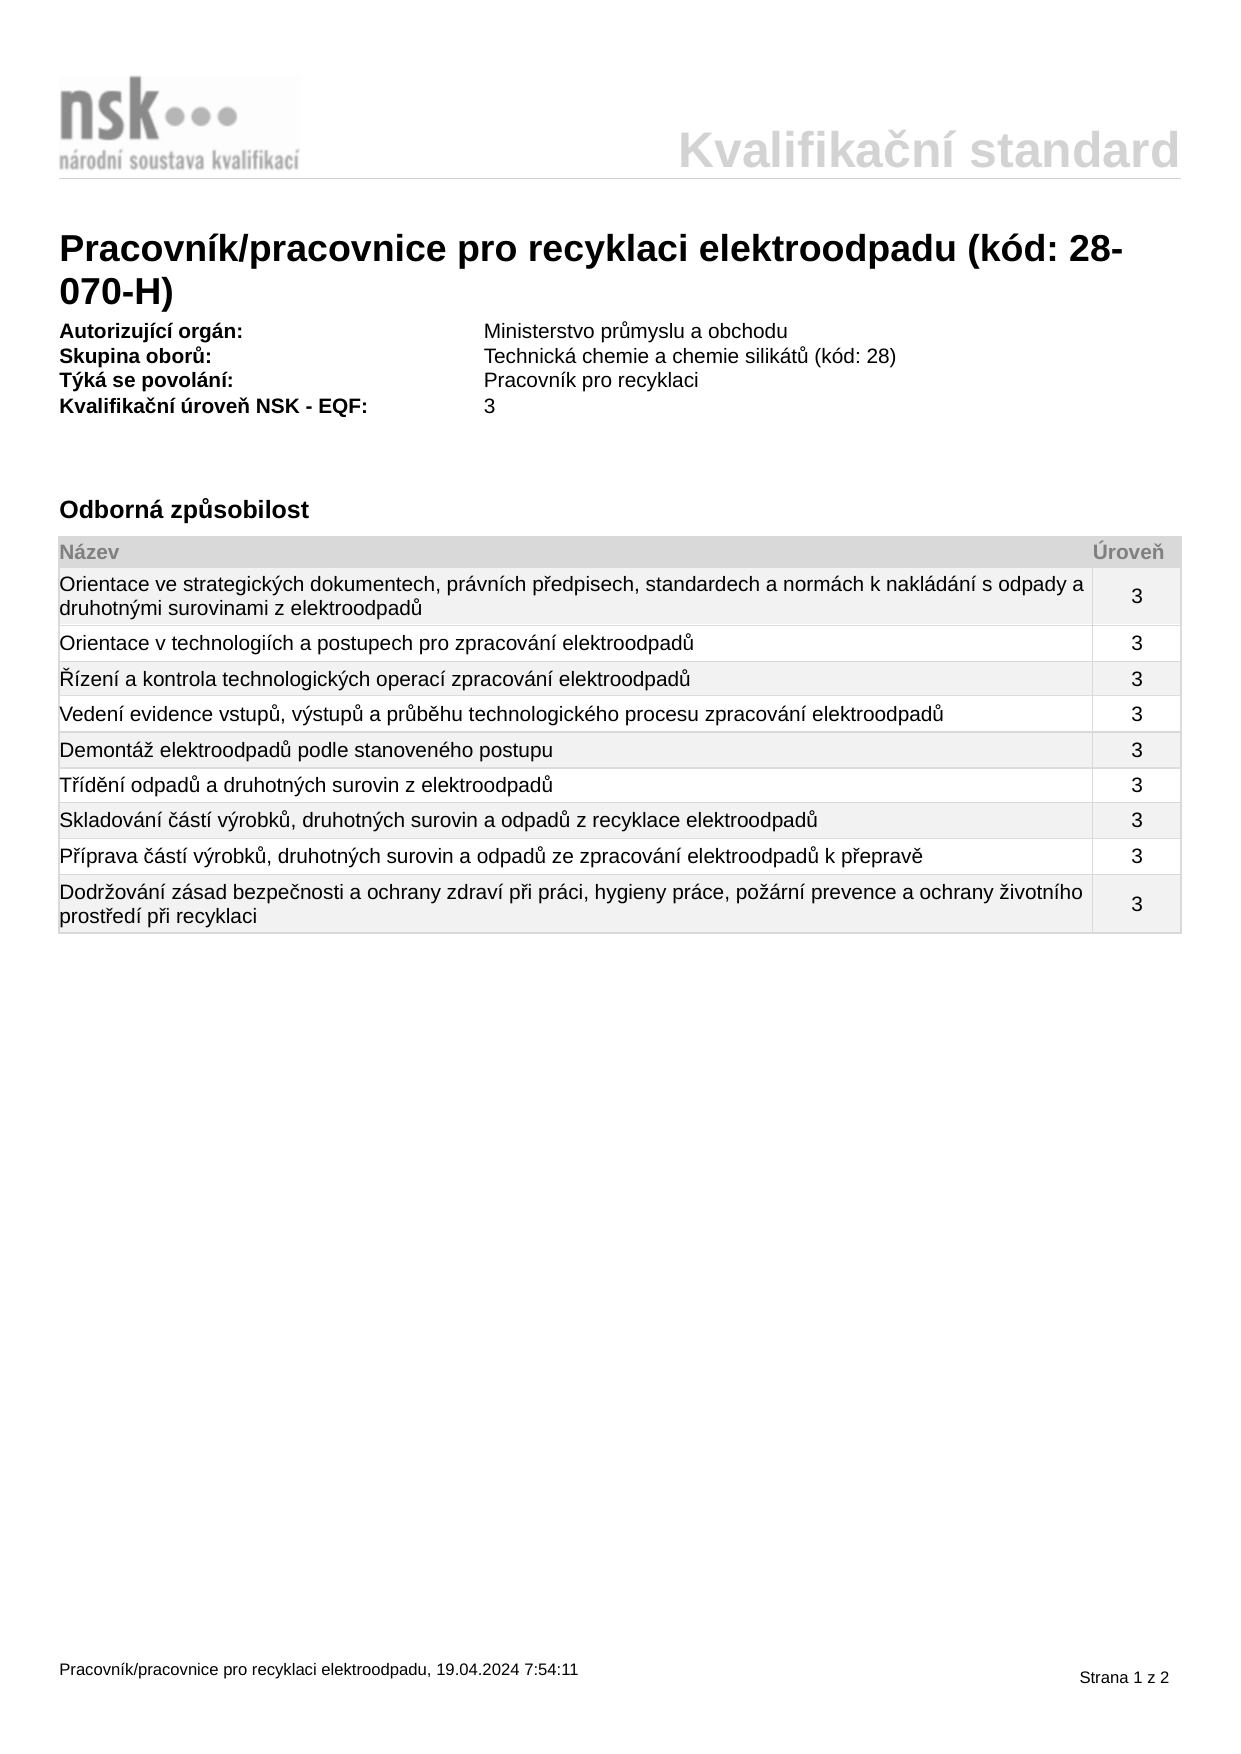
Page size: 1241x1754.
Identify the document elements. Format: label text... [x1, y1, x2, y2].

table_cell [1169, 313, 1181, 319]
table_cell [626, 524, 862, 536]
table_cell [862, 524, 1093, 536]
table_cell [1169, 934, 1181, 1232]
table_cell [484, 313, 620, 319]
table_cell Skladování částí výrobků, druhotných surovin a odpadů z recyklace elektroodpadů [60, 803, 1092, 838]
table_cell 3 [1093, 662, 1180, 695]
table_cell [59, 172, 483, 178]
table_cell Skupina oborů: [59, 344, 483, 368]
table_cell 3 [1093, 696, 1180, 731]
table_cell [626, 313, 862, 319]
table_cell Pracovník pro recyklaci [484, 368, 1181, 393]
table_cell 3 [1093, 839, 1180, 874]
table_cell [862, 1232, 1093, 1447]
table_cell [626, 418, 862, 489]
table_cell Vedení evidence vstupů, výstupů a průběhu technologického procesu zpracování elektroodpadů [60, 696, 1092, 731]
table_cell [59, 1232, 483, 1447]
table_cell [1169, 1232, 1181, 1447]
table_cell Orientace ve strategických dokumentech, právních předpisech, standardech a normách k nakládání s odpady a druhotnými surovinami z elektroodpadů [60, 568, 1092, 624]
table_cell Pracovník/pracovnice pro recyklaci elektroodpadu (kód: 28-070-H) [59, 224, 1181, 313]
table_cell [1093, 1447, 1169, 1660]
table_cell [620, 1447, 626, 1660]
table_cell [1093, 196, 1169, 224]
table_cell [59, 196, 483, 224]
table_cell [484, 418, 620, 489]
table_cell [1093, 418, 1169, 489]
table_cell Kvalifikační úroveň NSK - EQF: [59, 394, 483, 417]
table_cell 3 [1093, 568, 1180, 624]
table_cell [1093, 1232, 1169, 1447]
table_cell [484, 1232, 620, 1447]
table_cell [626, 934, 862, 1232]
table_cell Pracovník/pracovnice pro recyklaci elektroodpadu, 19.04.2024 7:54:11 [59, 1660, 862, 1696]
table_cell [626, 196, 862, 224]
table_cell [484, 524, 620, 536]
table_cell [1169, 196, 1181, 224]
table_cell 3 [1093, 626, 1180, 661]
table_cell Třídění odpadů a druhotných surovin z elektroodpadů [60, 769, 1092, 802]
table_cell [59, 934, 483, 1232]
table_cell Strana 1 z 2 [862, 1660, 1169, 1696]
table_cell [862, 934, 1093, 1232]
picture [58, 59, 621, 172]
table_cell [620, 524, 626, 536]
table_cell Název [60, 538, 1092, 566]
table_cell 3 [484, 394, 1181, 417]
table_header Kvalifikační standard [626, 59, 1181, 178]
table_cell [620, 196, 626, 224]
table_cell Ministerstvo průmyslu a obchodu [484, 319, 1181, 344]
table_cell [59, 179, 1181, 196]
table_cell Dodržování zásad bezpečnosti a ochrany zdraví při práci, hygieny práce, požární prevence a ochrany životního prostředí při recyklaci [60, 875, 1092, 932]
table_cell Příprava částí výrobků, druhotných surovin a odpadů ze zpracování elektroodpadů k přepravě [60, 839, 1092, 874]
table_cell Odborná způsobilost [59, 490, 1181, 524]
table_cell [626, 1447, 862, 1660]
table_cell [59, 1447, 483, 1660]
table_cell Úroveň [1093, 538, 1180, 566]
table_header [621, 59, 626, 172]
table_cell 3 [1093, 733, 1180, 767]
table_cell [620, 418, 626, 489]
table_cell 3 [1093, 875, 1180, 932]
table_cell [484, 196, 620, 224]
table_cell [620, 1232, 626, 1447]
table_cell [1169, 418, 1181, 489]
table_cell [1093, 313, 1169, 319]
table_cell 3 [1093, 803, 1180, 838]
table_cell [862, 196, 1093, 224]
table_cell [862, 418, 1093, 489]
table_cell [1169, 524, 1181, 536]
table_cell [620, 934, 626, 1232]
table_cell Řízení a kontrola technologických operací zpracování elektroodpadů [60, 662, 1092, 695]
table_cell [626, 1232, 862, 1447]
table_cell Autorizující orgán: [59, 319, 483, 343]
table_cell [59, 313, 483, 319]
table_cell [1093, 524, 1169, 536]
table_cell [862, 313, 1093, 319]
table_cell [1169, 1447, 1181, 1660]
table_cell [484, 172, 620, 178]
table_cell Orientace v technologiích a postupech pro zpracování elektroodpadů [60, 626, 1092, 661]
table_cell [59, 524, 483, 536]
table_cell Technická chemie a chemie silikátů (kód: 28) [484, 344, 1181, 368]
table_cell [1169, 1660, 1181, 1696]
table_cell [484, 1447, 620, 1660]
table_cell Demontáž elektroodpadů podle stanoveného postupu [60, 733, 1092, 767]
table_cell [59, 418, 483, 489]
table_cell [484, 934, 620, 1232]
table_cell 3 [1093, 769, 1180, 802]
table_cell Týká se povolání: [59, 368, 483, 392]
table_cell [862, 1447, 1093, 1660]
table_cell [1093, 934, 1169, 1232]
